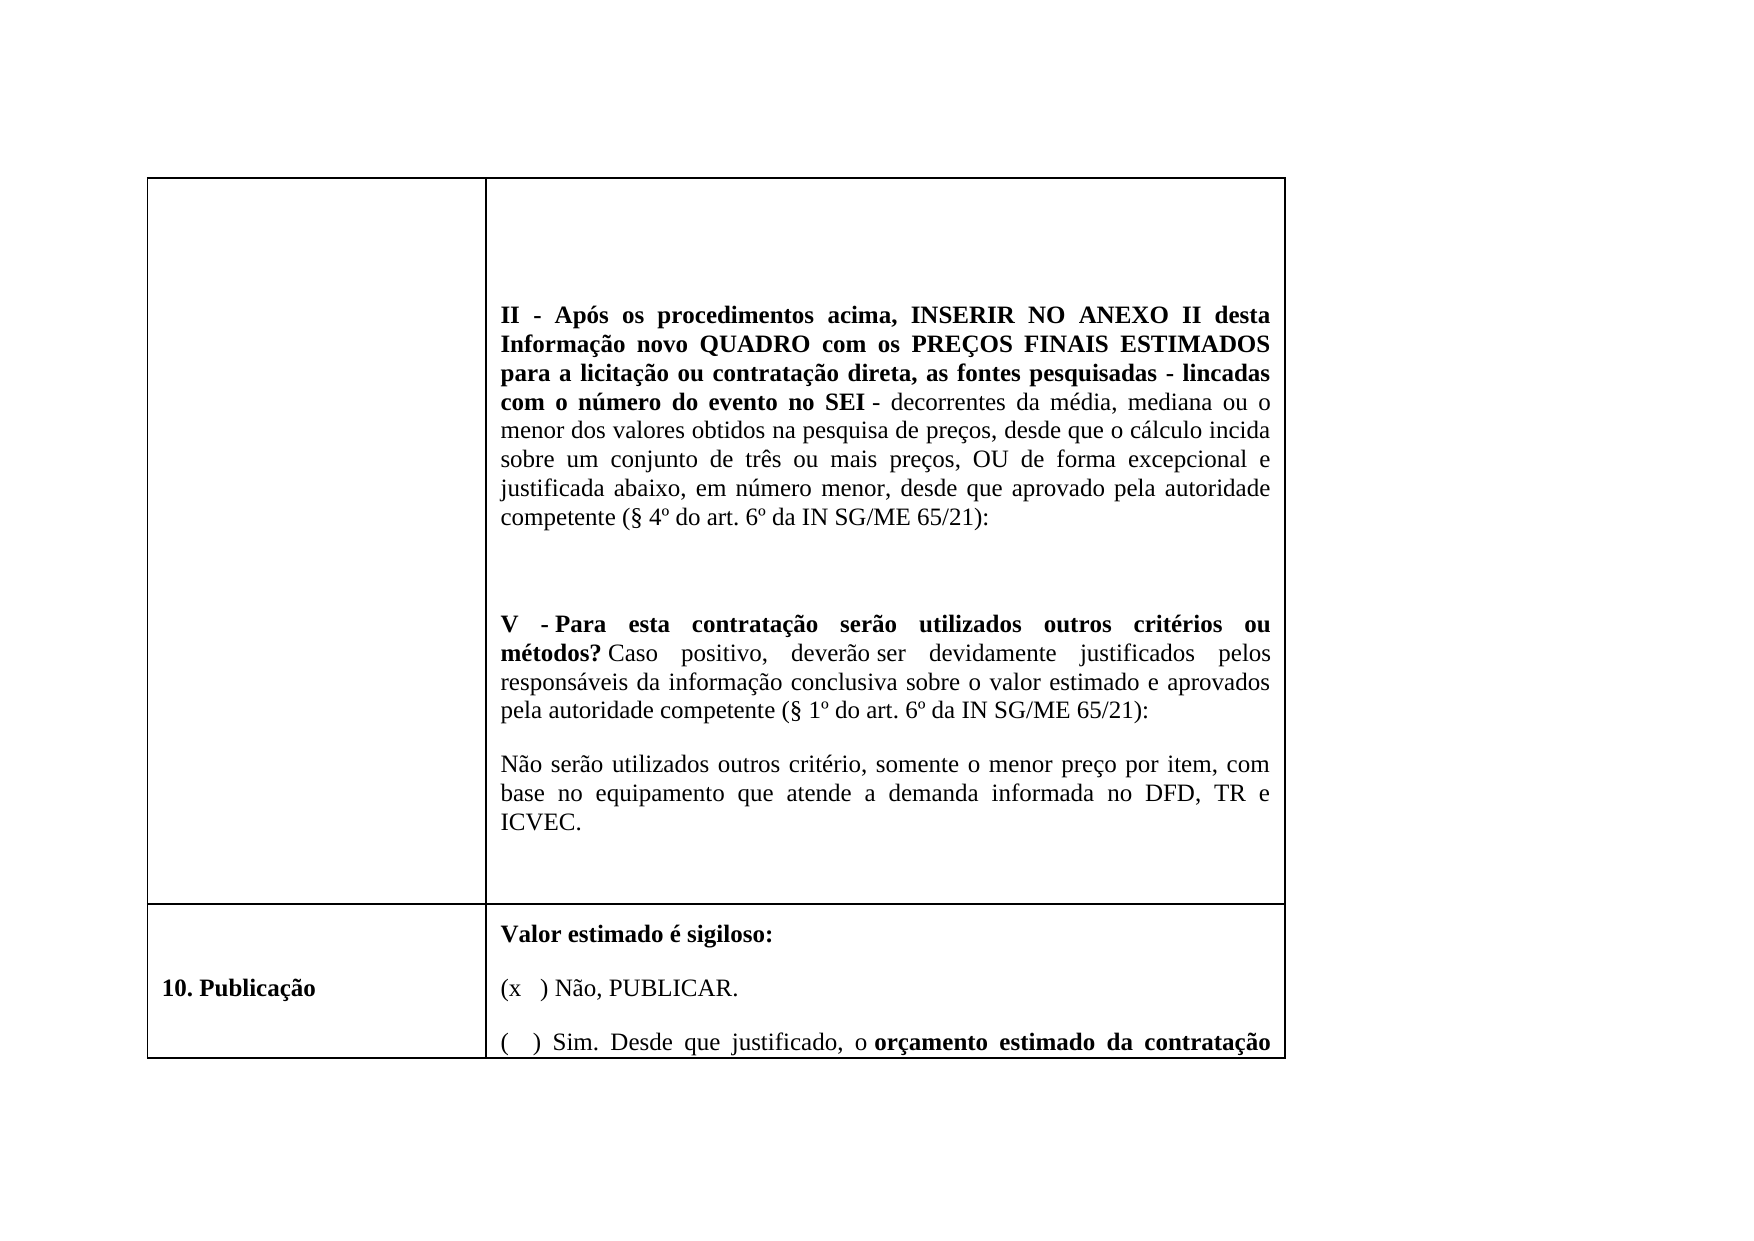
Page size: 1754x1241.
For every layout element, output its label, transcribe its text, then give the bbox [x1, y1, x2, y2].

table_cell [148, 179, 485, 903]
table_cell II - Após os procedimentos acima, INSERIR NO ANEXO II desta Informação novo QUADRO com os PREÇOS FINAIS ESTIMADOS para a licitação ou contratação direta, as fontes pesquisadas - lincadas com o número do evento no SEI - decorrentes da média, mediana ou o menor dos valores obtidos na pesquisa de preços, desde que o cálculo incida sobre um conjunto de três ou mais preços, OU de forma excepcional e justificada abaixo, em número menor, desde que aprovado pela autoridade competente (§ 4º do art. 6º da IN SG/ME 65/21): V - Para esta contratação serão utilizados outros critérios ou métodos? Caso positivo, deverão ser devidamente justificados pelos responsáveis da informação conclusiva sobre o valor estimado e aprovados pela autoridade competente (§ 1º do art. 6º da IN SG/ME 65/21): Não serão utilizados outros critério, somente o menor preço por item, com base no equipamento que atende a demanda informada no DFD, TR e ICVEC. [487, 179, 1284, 903]
table_cell Valor estimado é sigiloso: (x ) Não, PUBLICAR. ( ) Sim. Desde que justificado, o orçamento estimado da contratação [487, 905, 1284, 1057]
table_cell 10. Publicação [148, 905, 485, 1057]
